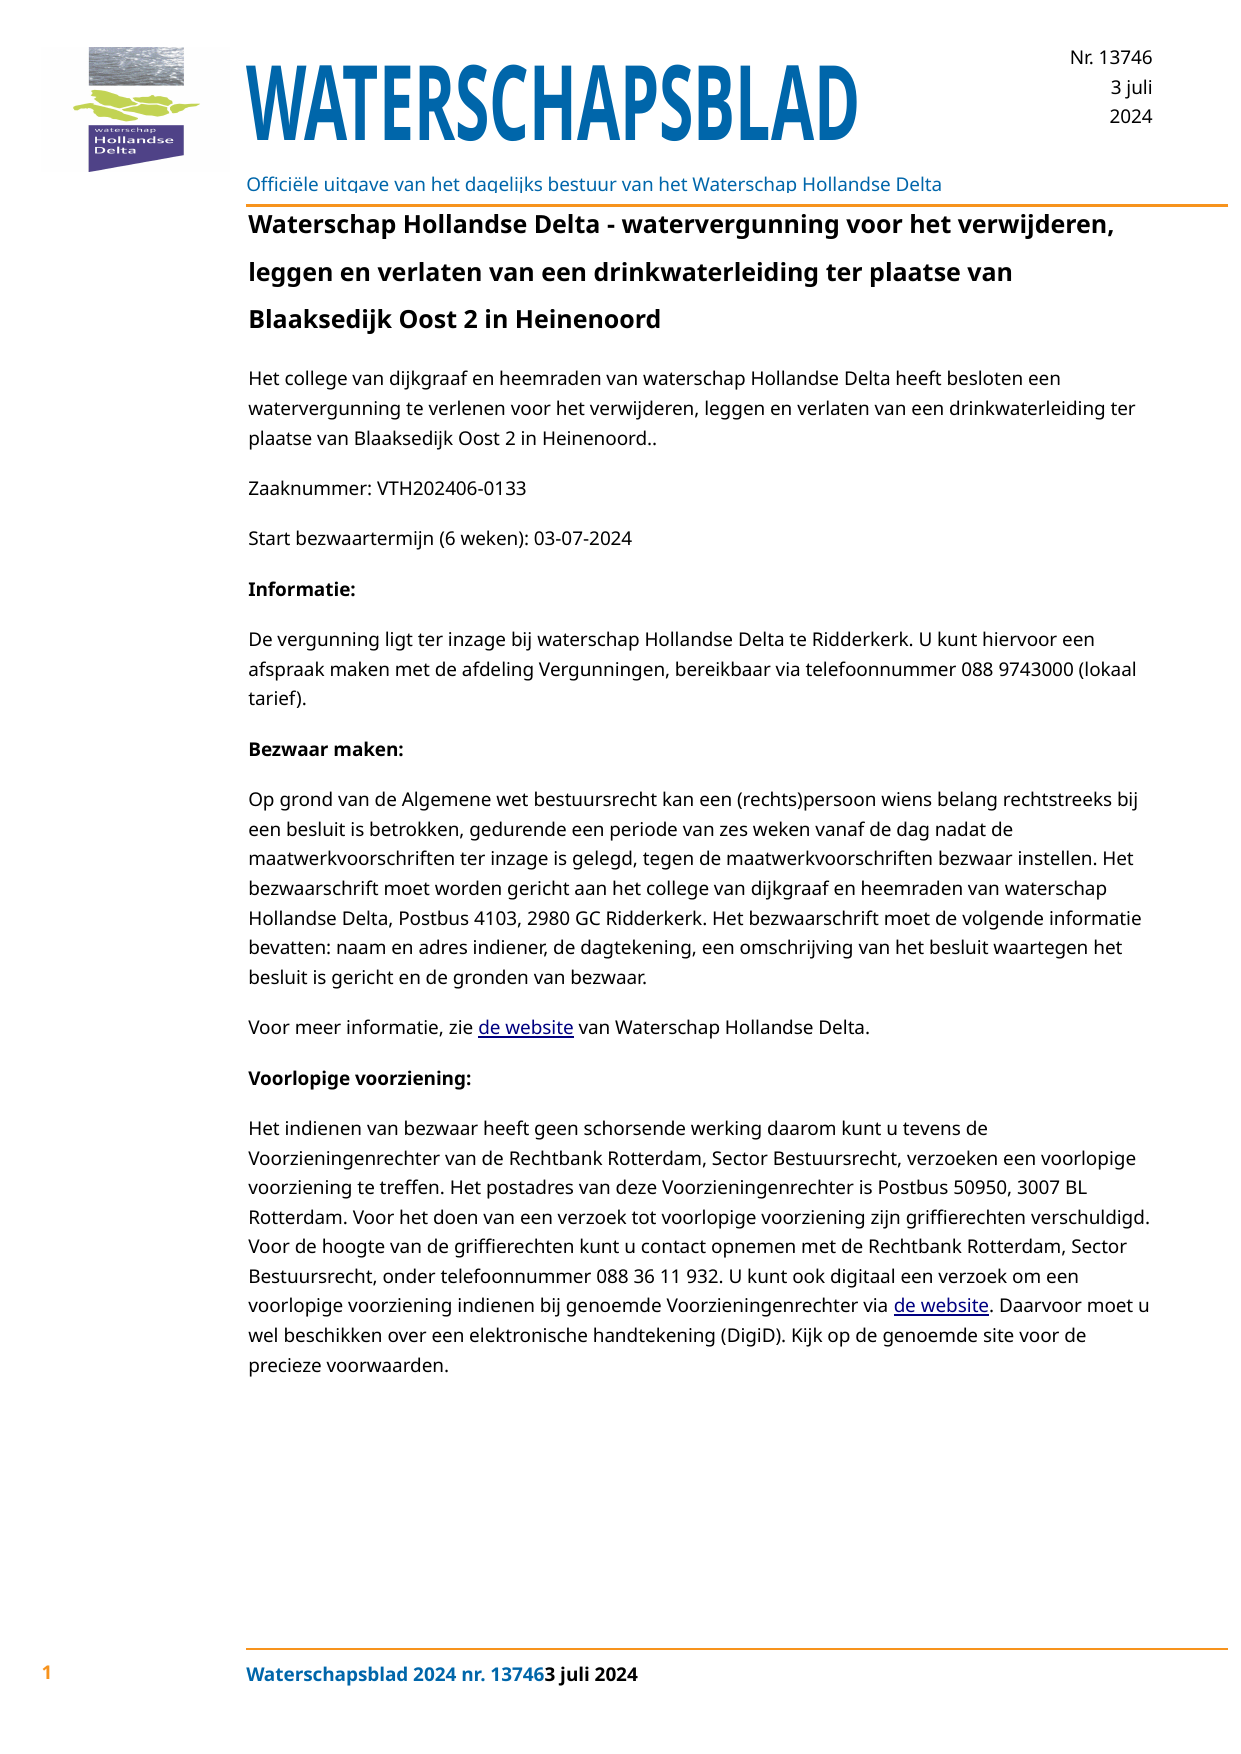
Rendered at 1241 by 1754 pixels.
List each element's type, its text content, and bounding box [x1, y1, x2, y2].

text Op grond van de Algemene wet bestuursrecht kan een (rechts)persoon wiens belang rechtstreeks bij een besluit is betrokken, gedurende een periode van zes weken vanaf de dag nadat de maatwerkvoorschriften ter inzage is gelegd, tegen de maatwerkvoorschriften bezwaar instellen. Het bezwaarschrift moet worden gericht aan het college van dijkgraaf en heemraden van waterschap Hollandse Delta, Postbus 4103, 2980 GC Ridderkerk. Het bezwaarschrift moet de volgende informatie bevatten: naam en adres indiener, de dagtekening, een omschrijving van het besluit waartegen het besluit is gericht en de gronden van bezwaar. [248, 786, 1152, 989]
text Het college van dijkgraaf en heemraden van waterschap Hollandse Delta heeft besloten een watervergunning te verlenen voor het verwijderen, leggen en verlaten van een drinkwaterleiding ter plaatse van Blaaksedijk Oost 2 in Heinenoord.. [248, 366, 1152, 450]
text Zaaknummer: VTH202406-0133 [248, 475, 1152, 501]
text Het indienen van bezwaar heeft geen schorsende werking daarom kunt u tevens de Voorzieningenrechter van de Rechtbank Rotterdam, Sector Bestuursrecht, verzoeken een voorlopige voorziening te treffen. Het postadres van deze Voorzieningenrechter is Postbus 50950, 3007 BL Rotterdam. Voor het doen van een verzoek tot voorlopige voorziening zijn griffierechten verschuldigd. Voor de hoogte van de griffierechten kunt u contact opnemen met de Rechtbank Rotterdam, Sector Bestuursrecht, onder telefoonnummer 088 36 11 932. U kunt ook digitaal een verzoek om een voorlopige voorziening indienen bij genoemde Voorzieningenrechter via de website. Daarvoor moet u wel beschikken over een elektronische handtekening (DigiD). Kijk op de genoemde site voor de precieze voorwaarden. [248, 1115, 1152, 1377]
picture [41, 47, 231, 172]
text Voorlopige voorziening: [248, 1065, 1152, 1090]
text Informatie: [248, 576, 1152, 602]
text Waterschap Hollandse Delta - watervergunning voor het verwijderen, leggen en verlaten van een drinkwaterleiding ter plaatse van Blaaksedijk Oost 2 in Heinenoord [248, 207, 1152, 336]
text Bezwaar maken: [248, 736, 1152, 762]
text Start bezwaartermijn (6 weken): 03-07-2024 [248, 526, 1152, 551]
text De vergunning ligt ter inzage bij waterschap Hollandse Delta te Ridderkerk. U kunt hiervoor een afspraak maken met de afdeling Vergunningen, bereikbaar via telefoonnummer 088 9743000 (lokaal tarief). [248, 626, 1152, 711]
text Voor meer informatie, zie de website van Waterschap Hollandse Delta. [248, 1014, 1152, 1040]
